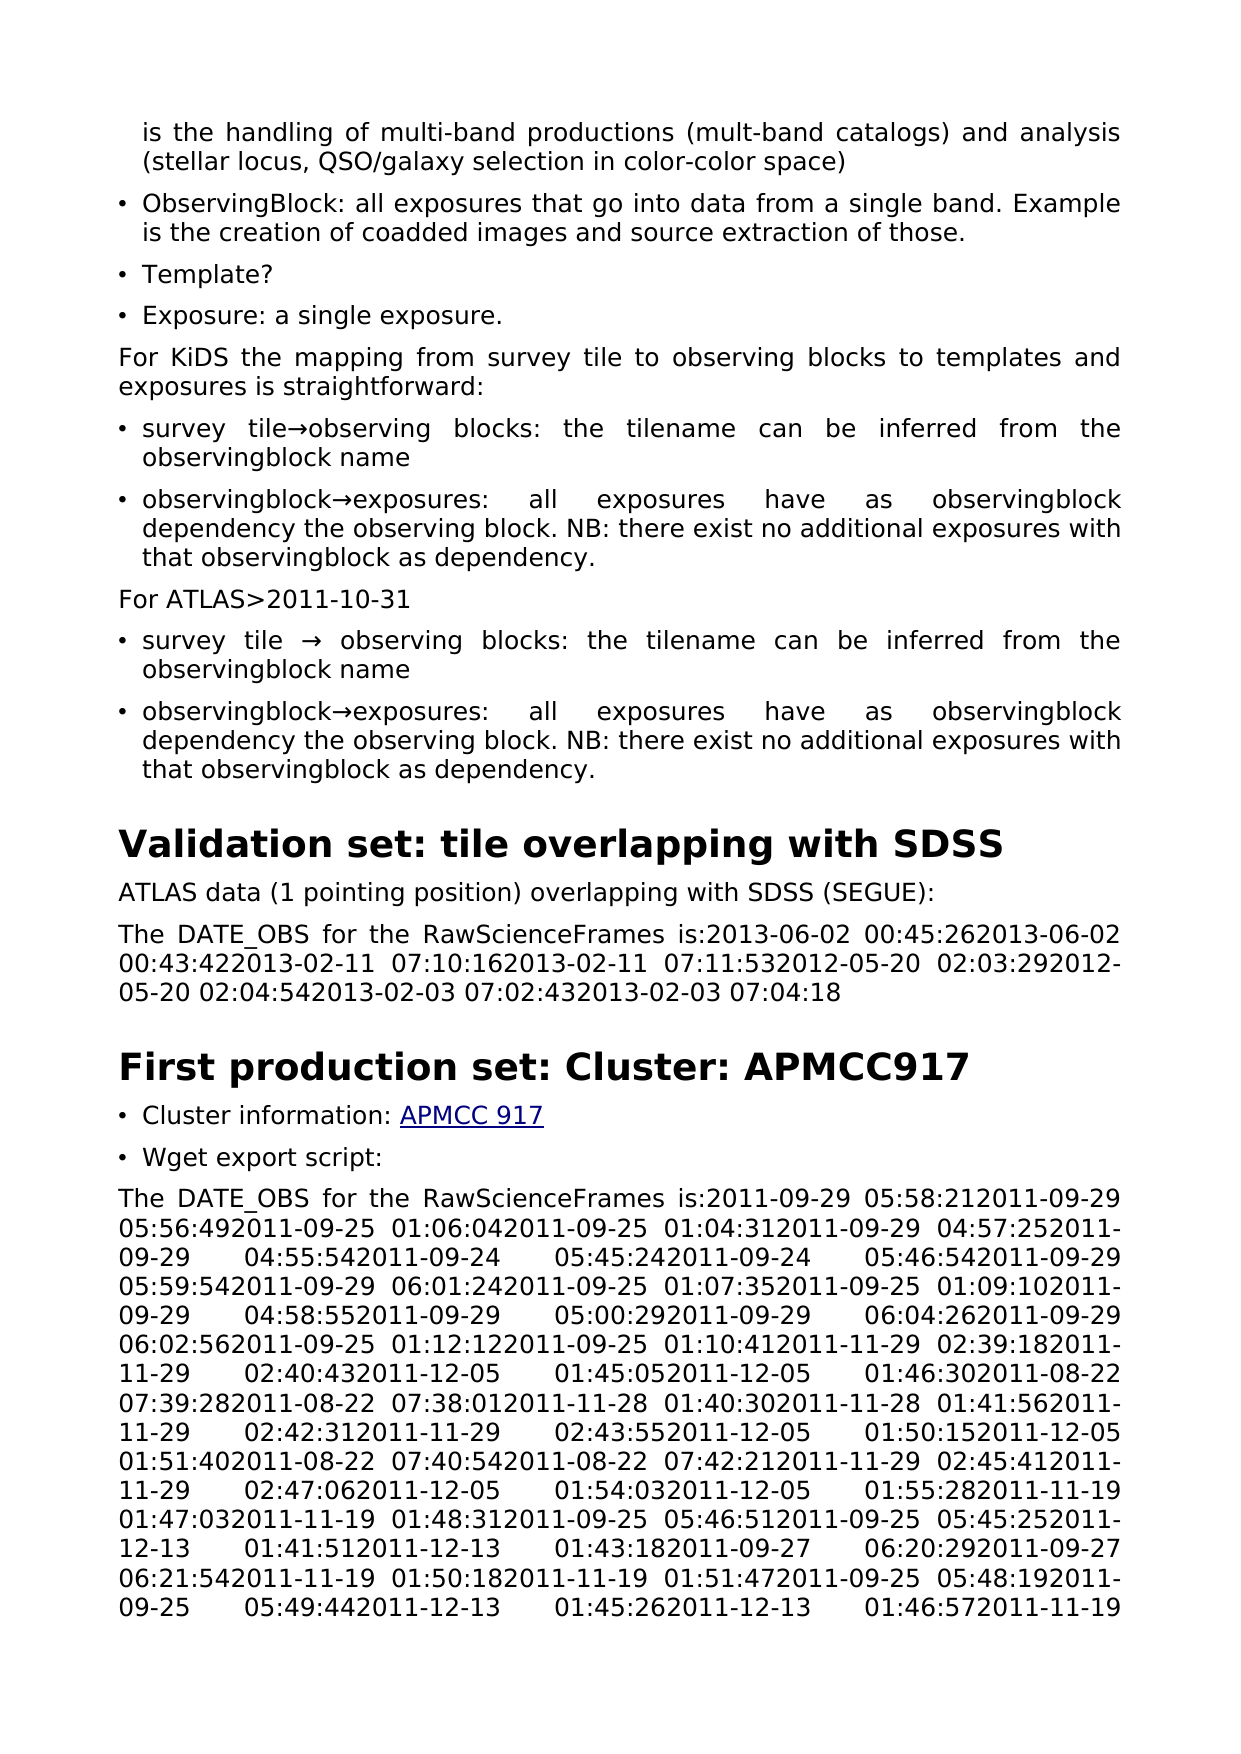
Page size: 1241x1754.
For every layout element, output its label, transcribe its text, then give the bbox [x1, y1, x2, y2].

list Wget export script: [118, 1143, 1122, 1172]
list ObservingBlock: all exposures that go into data from a single band. Example is the creation of coadded images and source extraction of those. [118, 189, 1122, 247]
subtitle Validation set: tile overlapping with SDSS [118, 822, 1122, 866]
list Cluster information: APMCC 917 [118, 1101, 1122, 1130]
text For ATLAS>2011-10-31 [118, 585, 1122, 614]
list Exposure: a single exposure. [118, 301, 1122, 331]
list Template? [118, 260, 1122, 289]
text The DATE_OBS for the RawScienceFrames is:2013-06-02 00:45:262013-06-02 00:43:422013-02-11 07:10:162013-02-11 07:11:532012-05-20 02:03:292012-05-20 02:04:542013-02-03 07:02:432013-02-03 07:04:18 [118, 920, 1122, 1008]
list observingblock→exposures: all exposures have as observingblock dependency the observing block. NB: there exist no additional exposures with that observingblock as dependency. [118, 485, 1122, 572]
list is the handling of multi-band productions (mult-band catalogs) and analysis (stellar locus, QSO/galaxy selection in color-color space) [118, 118, 1122, 176]
text For KiDS the mapping from survey tile to observing blocks to templates and exposures is straightforward: [118, 343, 1122, 401]
list survey tile → observing blocks: the tilename can be inferred from the observingblock name [118, 626, 1122, 685]
subtitle First production set: Cluster: APMCC917 [118, 1045, 1122, 1089]
text The DATE_OBS for the RawScienceFrames is:2011-09-29 05:58:212011-09-29 05:56:492011-09-25 01:06:042011-09-25 01:04:312011-09-29 04:57:252011-09-29 04:55:542011-09-24 05:45:242011-09-24 05:46:542011-09-29 05:59:542011-09-29 06:01:242011-09-25 01:07:352011-09-25 01:09:102011-09-29 04:58:552011-09-29 05:00:292011-09-29 06:04:262011-09-29 06:02:562011-09-25 01:12:122011-09-25 01:10:412011-11-29 02:39:182011-11-29 02:40:432011-12-05 01:45:052011-12-05 01:46:302011-08-22 07:39:282011-08-22 07:38:012011-11-28 01:40:302011-11-28 01:41:562011-11-29 02:42:312011-11-29 02:43:552011-12-05 01:50:152011-12-05 01:51:402011-08-22 07:40:542011-08-22 07:42:212011-11-29 02:45:412011-11-29 02:47:062011-12-05 01:54:032011-12-05 01:55:282011-11-19 01:47:032011-11-19 01:48:312011-09-25 05:46:512011-09-25 05:45:252011-12-13 01:41:512011-12-13 01:43:182011-09-27 06:20:292011-09-27 06:21:542011-11-19 01:50:182011-11-19 01:51:472011-09-25 05:48:192011-09-25 05:49:442011-12-13 01:45:262011-12-13 01:46:572011-11-19 [118, 1184, 1122, 1622]
text ATLAS data (1 pointing position) overlapping with SDSS (SEGUE): [118, 878, 1122, 908]
list survey tile→observing blocks: the tilename can be inferred from the observingblock name [118, 414, 1122, 472]
list observingblock→exposures: all exposures have as observingblock dependency the observing block. NB: there exist no additional exposures with that observingblock as dependency. [118, 697, 1122, 785]
